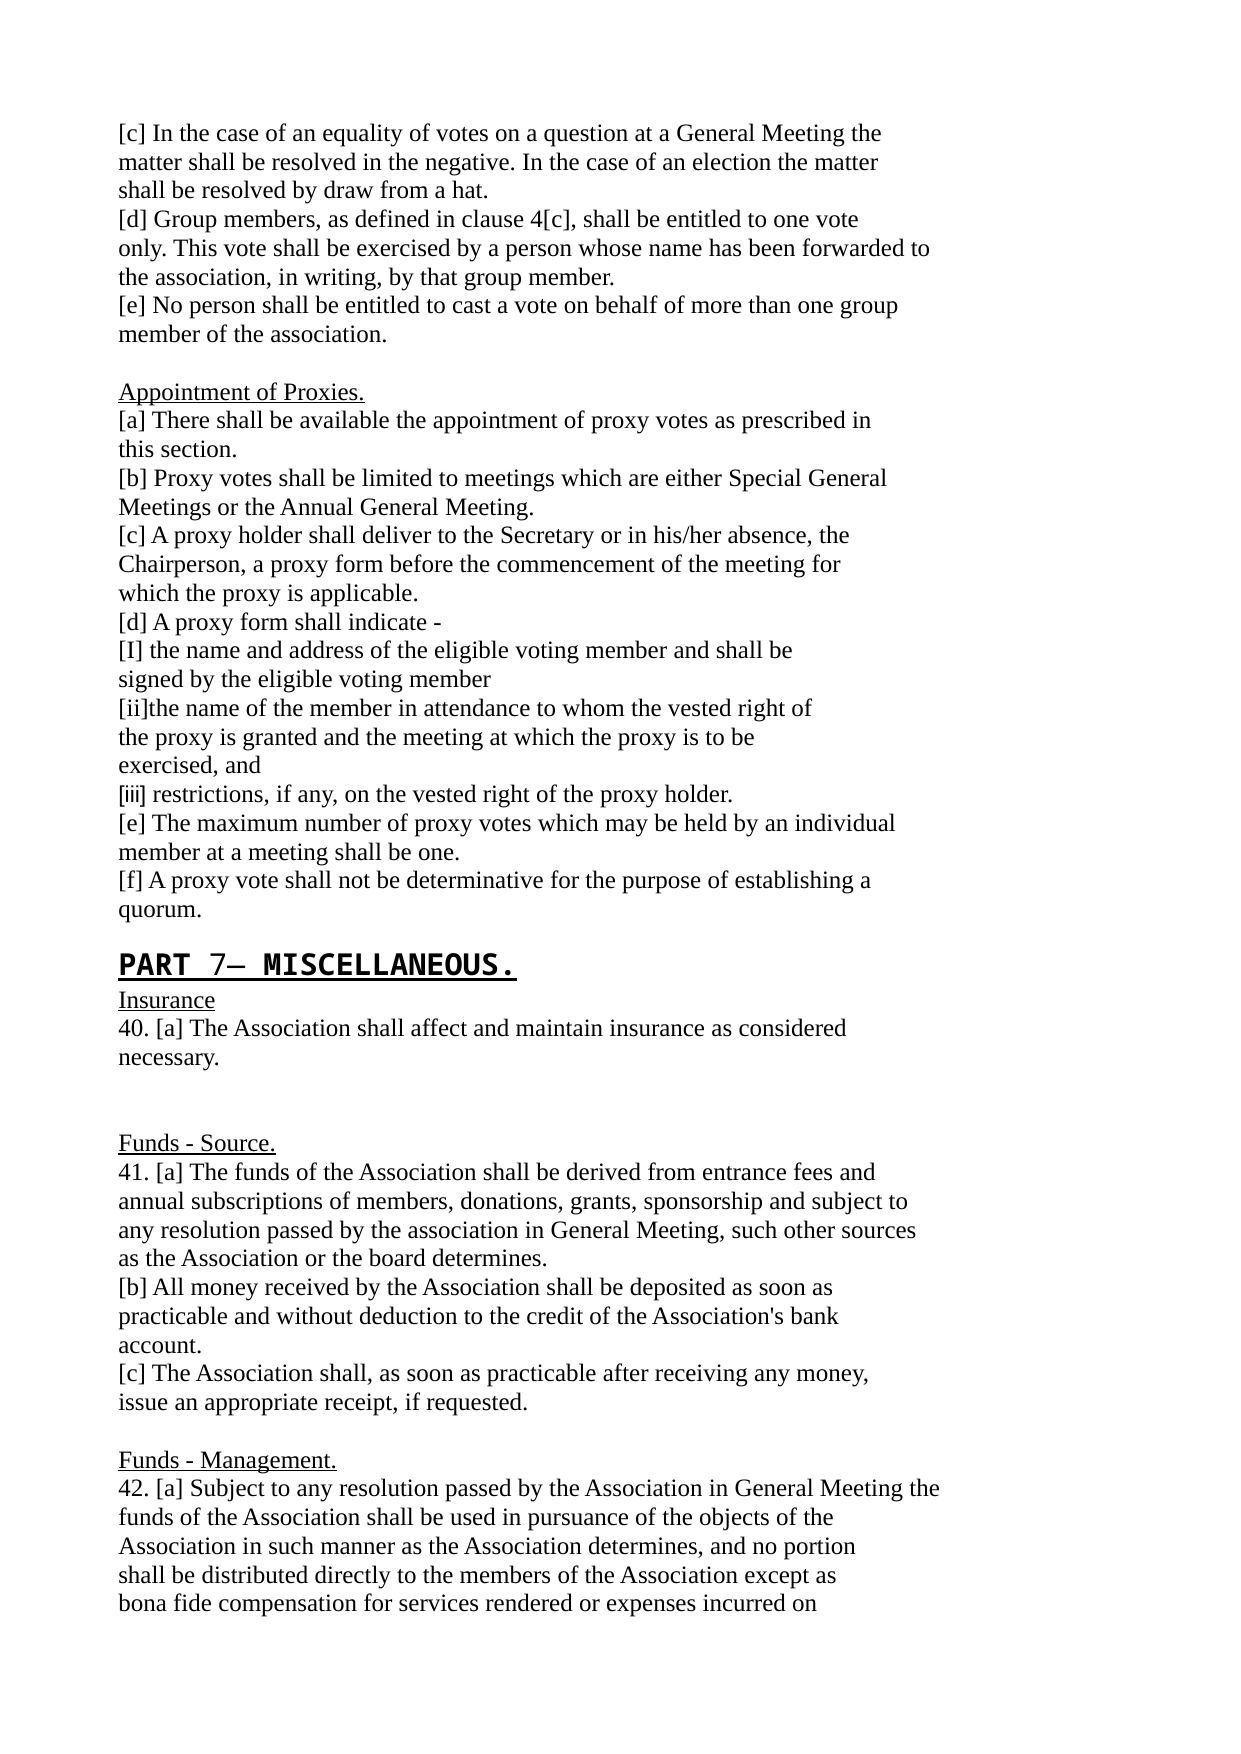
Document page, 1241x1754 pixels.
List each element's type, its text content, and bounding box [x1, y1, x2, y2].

text matter shall be resolved in the negative. In the case of an election the matter [118, 147, 1122, 176]
text signed by the eligible voting member [118, 664, 1122, 693]
text 40. [a] The Association shall affect and maintain insurance as considered [118, 1013, 1122, 1042]
text funds of the Association shall be used in pursuance of the objects of the [118, 1502, 1122, 1531]
text the association, in writing, by that group member. [118, 262, 1122, 291]
text practicable and without deduction to the credit of the Association's bank [118, 1301, 1122, 1330]
text necessary. [118, 1042, 1122, 1071]
text which the proxy is applicable. [118, 578, 1122, 607]
text [d] A proxy form shall indicate - [118, 607, 1122, 636]
text [a] There shall be available the appointment of proxy votes as prescribed in [118, 406, 1122, 434]
text member at a meeting shall be one. [118, 837, 1122, 866]
text Funds - Management. [118, 1445, 1122, 1473]
text member of the association. [118, 319, 1122, 348]
text exercised, and [118, 751, 1122, 779]
text annual subscriptions of members, donations, grants, sponsorship and subject to [118, 1186, 1122, 1215]
text this section. [118, 434, 1122, 463]
text [e] No person shall be entitled to cast a vote on behalf of more than one group [118, 291, 1122, 319]
text [d] Group members, as defined in clause 4[c], shall be entitled to one vote [118, 204, 1122, 233]
text quorum. [118, 894, 1122, 923]
text PART 7— MISCELLANEOUS. [118, 943, 1122, 985]
text as the Association or the board determines. [118, 1243, 1122, 1272]
text [c] In the case of an equality of votes on a question at a General Meeting the [118, 118, 1122, 147]
text [c] A proxy holder shall deliver to the Secretary or in his/her absence, the [118, 521, 1122, 549]
text issue an appropriate receipt, if requested. [118, 1387, 1122, 1416]
text only. This vote shall be exercised by a person whose name has been forwarded to [118, 233, 1122, 262]
text [b] All money received by the Association shall be deposited as soon as [118, 1272, 1122, 1301]
text [ii]the name of the member in attendance to whom the vested right of [118, 693, 1122, 722]
text 41. [a] The funds of the Association shall be derived from entrance fees and [118, 1157, 1122, 1186]
text [iii] restrictions, if any, on the vested right of the proxy holder. [118, 779, 1122, 808]
text [I] the name and address of the eligible voting member and shall be [118, 636, 1122, 664]
text [c] The Association shall, as soon as practicable after receiving any money, [118, 1358, 1122, 1387]
text Chairperson, a proxy form before the commencement of the meeting for [118, 549, 1122, 578]
text [f] A proxy vote shall not be determinative for the purpose of establishing a [118, 866, 1122, 894]
text the proxy is granted and the meeting at which the proxy is to be [118, 722, 1122, 751]
text 42. [a] Subject to any resolution passed by the Association in General Meeting the [118, 1473, 1122, 1502]
text [e] The maximum number of proxy votes which may be held by an individual [118, 808, 1122, 837]
text account. [118, 1330, 1122, 1358]
text any resolution passed by the association in General Meeting, such other sources [118, 1215, 1122, 1243]
text Meetings or the Annual General Meeting. [118, 492, 1122, 521]
text Insurance [118, 985, 1122, 1013]
text bona fide compensation for services rendered or expenses incurred on [118, 1588, 1122, 1617]
text Appointment of Proxies. [118, 377, 1122, 406]
text shall be resolved by draw from a hat. [118, 176, 1122, 204]
text shall be distributed directly to the members of the Association except as [118, 1560, 1122, 1588]
text Association in such manner as the Association determines, and no portion [118, 1531, 1122, 1560]
text [b] Proxy votes shall be limited to meetings which are either Special General [118, 463, 1122, 492]
text Funds - Source. [118, 1128, 1122, 1157]
